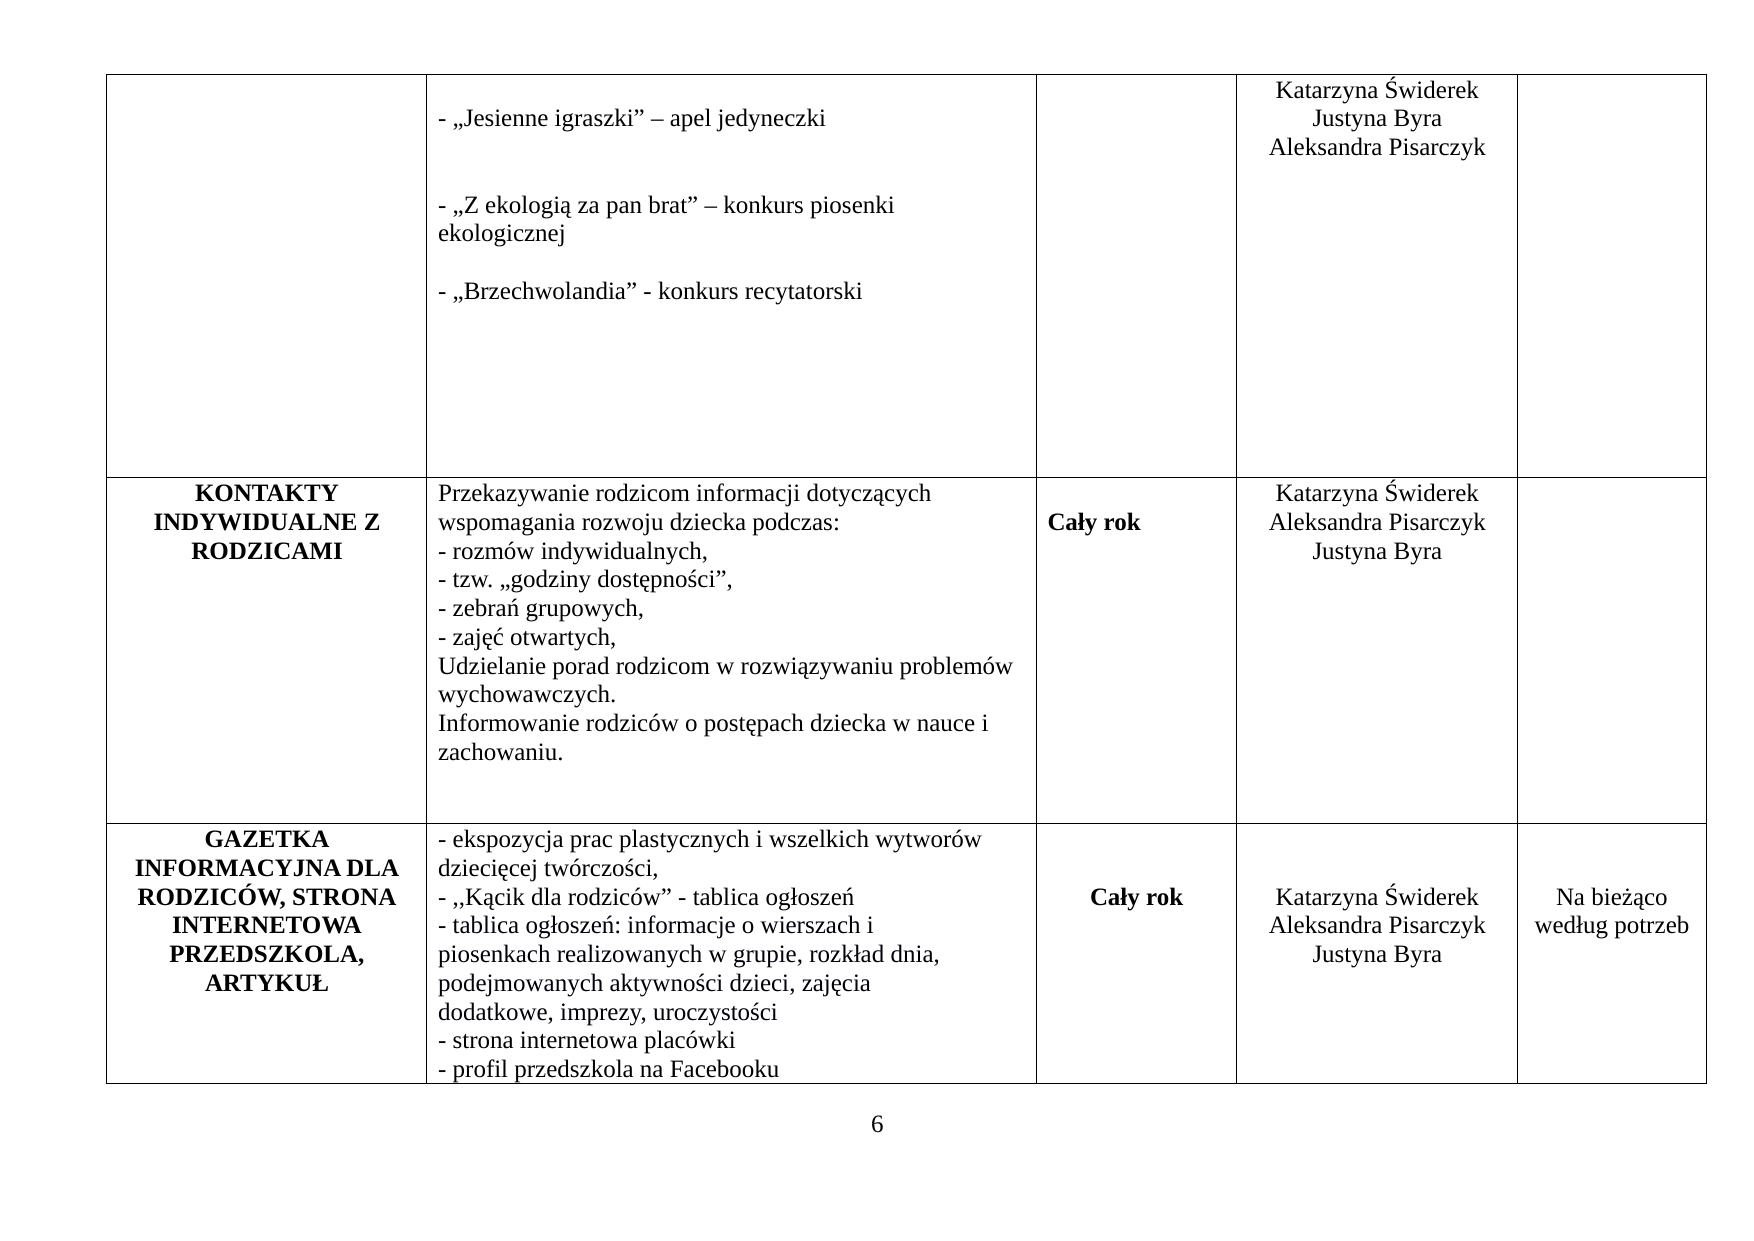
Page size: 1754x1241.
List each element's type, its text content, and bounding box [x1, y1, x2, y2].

table_cell KONTAKTY INDYWIDUALNE Z RODZICAMI [107, 478, 426, 823]
table_cell [1037, 75, 1236, 477]
table_cell [1518, 478, 1706, 823]
table_cell Katarzyna Świderek Aleksandra Pisarczyk Justyna Byra [1237, 478, 1517, 823]
table_cell - „Jesienne igraszki” – apel jedyneczki - „Z ekologią za pan brat” – konkurs piosenki ekologicznej - „Brzechwolandia” - konkurs recytatorski [427, 75, 1036, 477]
table_cell Katarzyna Świderek Justyna Byra Aleksandra Pisarczyk [1237, 75, 1517, 477]
table_cell Cały rok [1037, 478, 1236, 823]
table_cell [107, 75, 426, 477]
table_cell Cały rok [1037, 824, 1236, 1083]
table_cell Katarzyna Świderek Aleksandra Pisarczyk Justyna Byra [1237, 824, 1517, 1083]
table_cell [1518, 75, 1706, 477]
table_cell Przekazywanie rodzicom informacji dotyczących wspomagania rozwoju dziecka podczas: - rozmów indywidualnych, - tzw. „godziny dostępności”, - zebrań grupowych, - zajęć otwartych, Udzielanie porad rodzicom w rozwiązywaniu problemów wychowawczych. Informowanie rodziców o postępach dziecka w nauce i zachowaniu. [427, 478, 1036, 823]
table_cell GAZETKA INFORMACYJNA DLA RODZICÓW, STRONA INTERNETOWA PRZEDSZKOLA, ARTYKUŁ [107, 824, 426, 1083]
table_cell Na bieżąco według potrzeb [1518, 824, 1706, 1083]
table_cell - ekspozycja prac plastycznych i wszelkich wytworów dziecięcej twórczości, - ,,Kącik dla rodziców” - tablica ogłoszeń - tablica ogłoszeń: informacje o wierszach i piosenkach realizowanych w grupie, rozkład dnia, podejmowanych aktywności dzieci, zajęcia dodatkowe, imprezy, uroczystości - strona internetowa placówki - profil przedszkola na Facebooku [427, 824, 1036, 1083]
